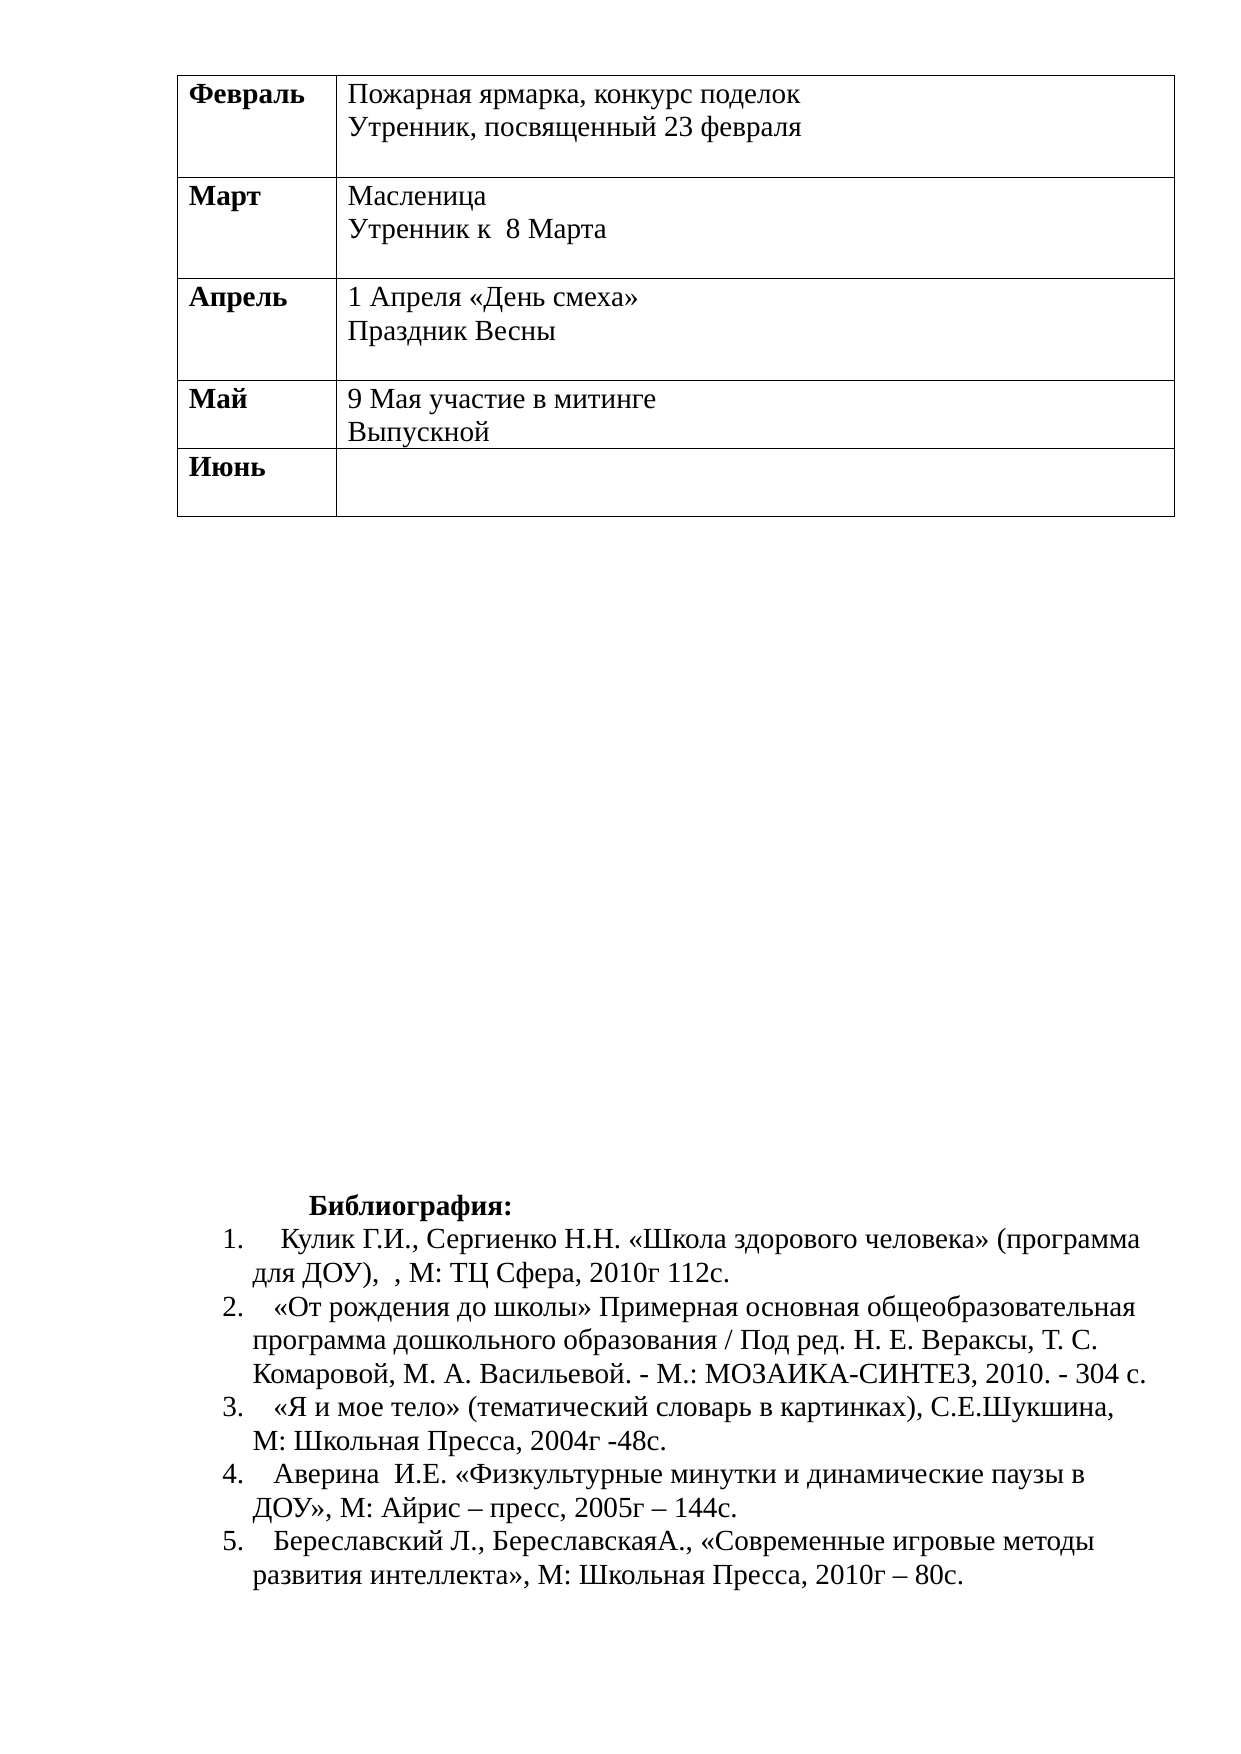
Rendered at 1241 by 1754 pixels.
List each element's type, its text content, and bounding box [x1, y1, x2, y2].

table_cell 9 Мая участие в митинге Выпускной [337, 381, 1174, 448]
text Библиография: [177, 1188, 1152, 1222]
table_cell Масленица Утренник к 8 Марта [337, 178, 1174, 278]
text 4. Аверина И.Е. «Физкультурные минутки и динамические паузы в ДОУ», М: Айрис – пресс, 2005г – 144с. [215, 1456, 1152, 1523]
table_cell Пожарная ярмарка, конкурс поделок Утренник, посвященный 23 февраля [337, 76, 1174, 177]
table_cell Май [178, 381, 336, 448]
text 1. Кулик Г.И., Сергиенко Н.Н. «Школа здорового человека» (программа для ДОУ), , М: ТЦ Сфера, 2010г 112с. [215, 1222, 1152, 1289]
table_cell Апрель [178, 279, 336, 380]
table_cell 1 Апреля «День смеха» Праздник Весны [337, 279, 1174, 380]
text 3. «Я и мое тело» (тематический словарь в картинках), С.Е.Шукшина, М: Школьная Пресса, 2004г -48с. [215, 1389, 1152, 1456]
table_cell [337, 449, 1174, 516]
table_cell Февраль [178, 76, 336, 177]
text 5. Береславский Л., БереславскаяА., «Современные игровые методы развития интеллекта», М: Школьная Пресса, 2010г – 80с. [215, 1523, 1152, 1591]
text 2. «От рождения до школы» Примерная основная общеобразовательная программа дошкольного образования / Под ред. Н. Е. Вераксы, Т. С. Комаровой, М. А. Васильевой. - М.: МОЗАИКА-СИНТЕЗ, 2010. - 304 с. [215, 1289, 1152, 1389]
table_cell Июнь [178, 449, 336, 516]
table_cell Март [178, 178, 336, 278]
